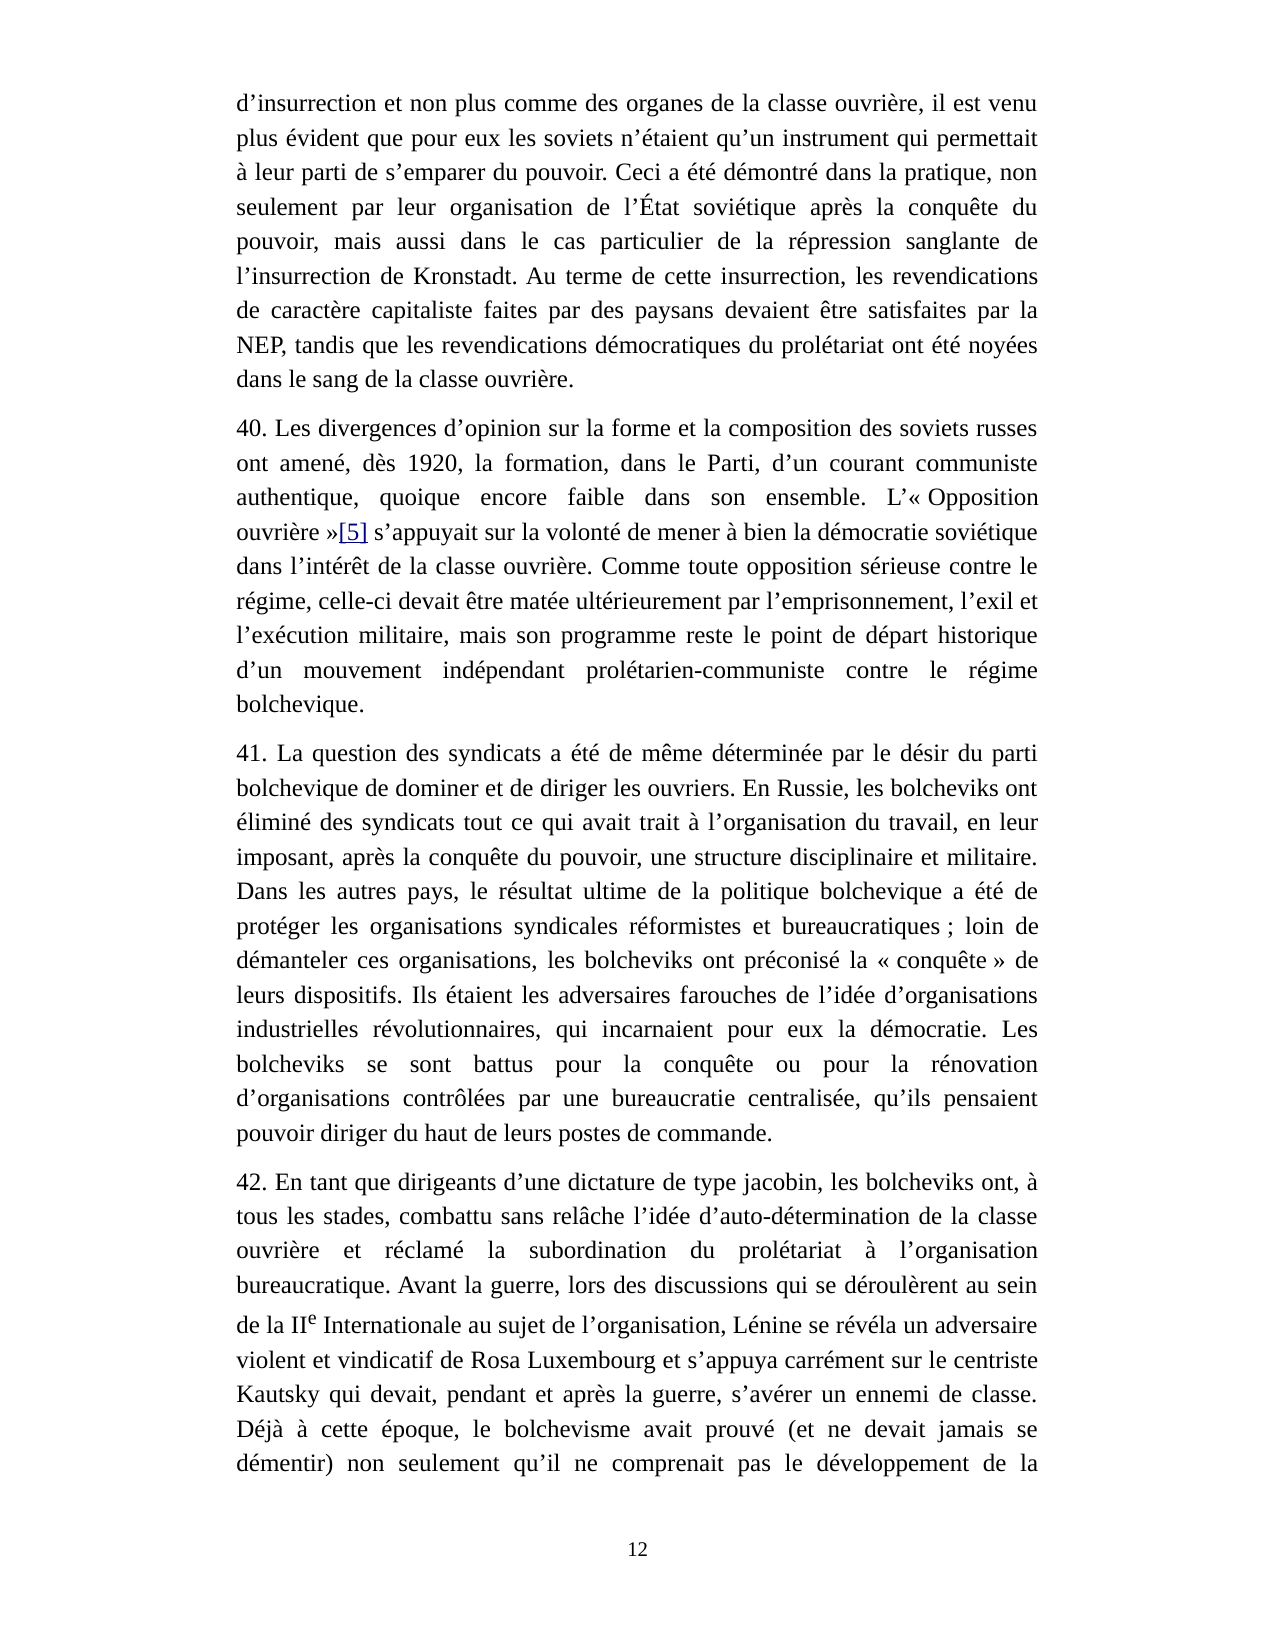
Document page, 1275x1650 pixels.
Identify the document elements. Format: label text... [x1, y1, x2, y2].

text d’insurrection et non plus comme des organes de la classe ouvrière, il est venu plus évident que pour eux les soviets n’étaient qu’un instrument qui permettait à leur parti de s’emparer du pouvoir. Ceci a été démontré dans la pratique, non seulement par leur organisation de l’État soviétique après la conquête du pouvoir, mais aussi dans le cas particulier de la répression sanglante de l’insurrection de Kronstadt. Au terme de cette insurrection, les revendications de caractère capitaliste faites par des paysans devaient être satisfaites par la NEP, tandis que les revendications démocratiques du prolétariat ont été noyées dans le sang de la classe ouvrière. [236, 88, 1039, 393]
text 40. Les divergences d’opinion sur la forme et la composition des soviets russes ont amené, dès 1920, la formation, dans le Parti, d’un courant communiste authentique, quoique encore faible dans son ensemble. L’« Opposition ouvrière »[5] s’appuyait sur la volonté de mener à bien la démocratie soviétique dans l’intérêt de la classe ouvrière. Comme toute opposition sérieuse contre le régime, celle-ci devait être matée ultérieurement par l’emprisonnement, l’exil et l’exécution militaire, mais son programme reste le point de départ historique d’un mouvement indépendant prolétarien-communiste contre le régime bolchevique. [236, 413, 1039, 718]
text 41. La question des syndicats a été de même déterminée par le désir du parti bolchevique de dominer et de diriger les ouvriers. En Russie, les bolcheviks ont éliminé des syndicats tout ce qui avait trait à l’organisation du travail, en leur imposant, après la conquête du pouvoir, une structure disciplinaire et militaire. Dans les autres pays, le résultat ultime de la politique bolchevique a été de protéger les organisations syndicales réformistes et bureaucratiques ; loin de démanteler ces organisations, les bolcheviks ont préconisé la « conquête » de leurs dispositifs. Ils étaient les adversaires farouches de l’idée d’organisations industrielles révolutionnaires, qui incarnaient pour eux la démocratie. Les bolcheviks se sont battus pour la conquête ou pour la rénovation d’organisations contrôlées par une bureaucratie centralisée, qu’ils pensaient pouvoir diriger du haut de leurs postes de commande. [236, 738, 1039, 1146]
text 42. En tant que dirigeants d’une dictature de type jacobin, les bolcheviks ont, à tous les stades, combattu sans relâche l’idée d’auto-détermination de la classe ouvrière et réclamé la subordination du prolétariat à l’organisation bureaucratique. Avant la guerre, lors des discussions qui se déroulèrent au sein de la IIe Internationale au sujet de l’organisation, Lénine se révéla un adversaire violent et vindicatif de Rosa Luxembourg et s’appuya carrément sur le centriste Kautsky qui devait, pendant et après la guerre, s’avérer un ennemi de classe. Déjà à cette époque, le bolchevisme avait prouvé (et ne devait jamais se démentir) non seulement qu’il ne comprenait pas le développement de la [236, 1167, 1039, 1477]
